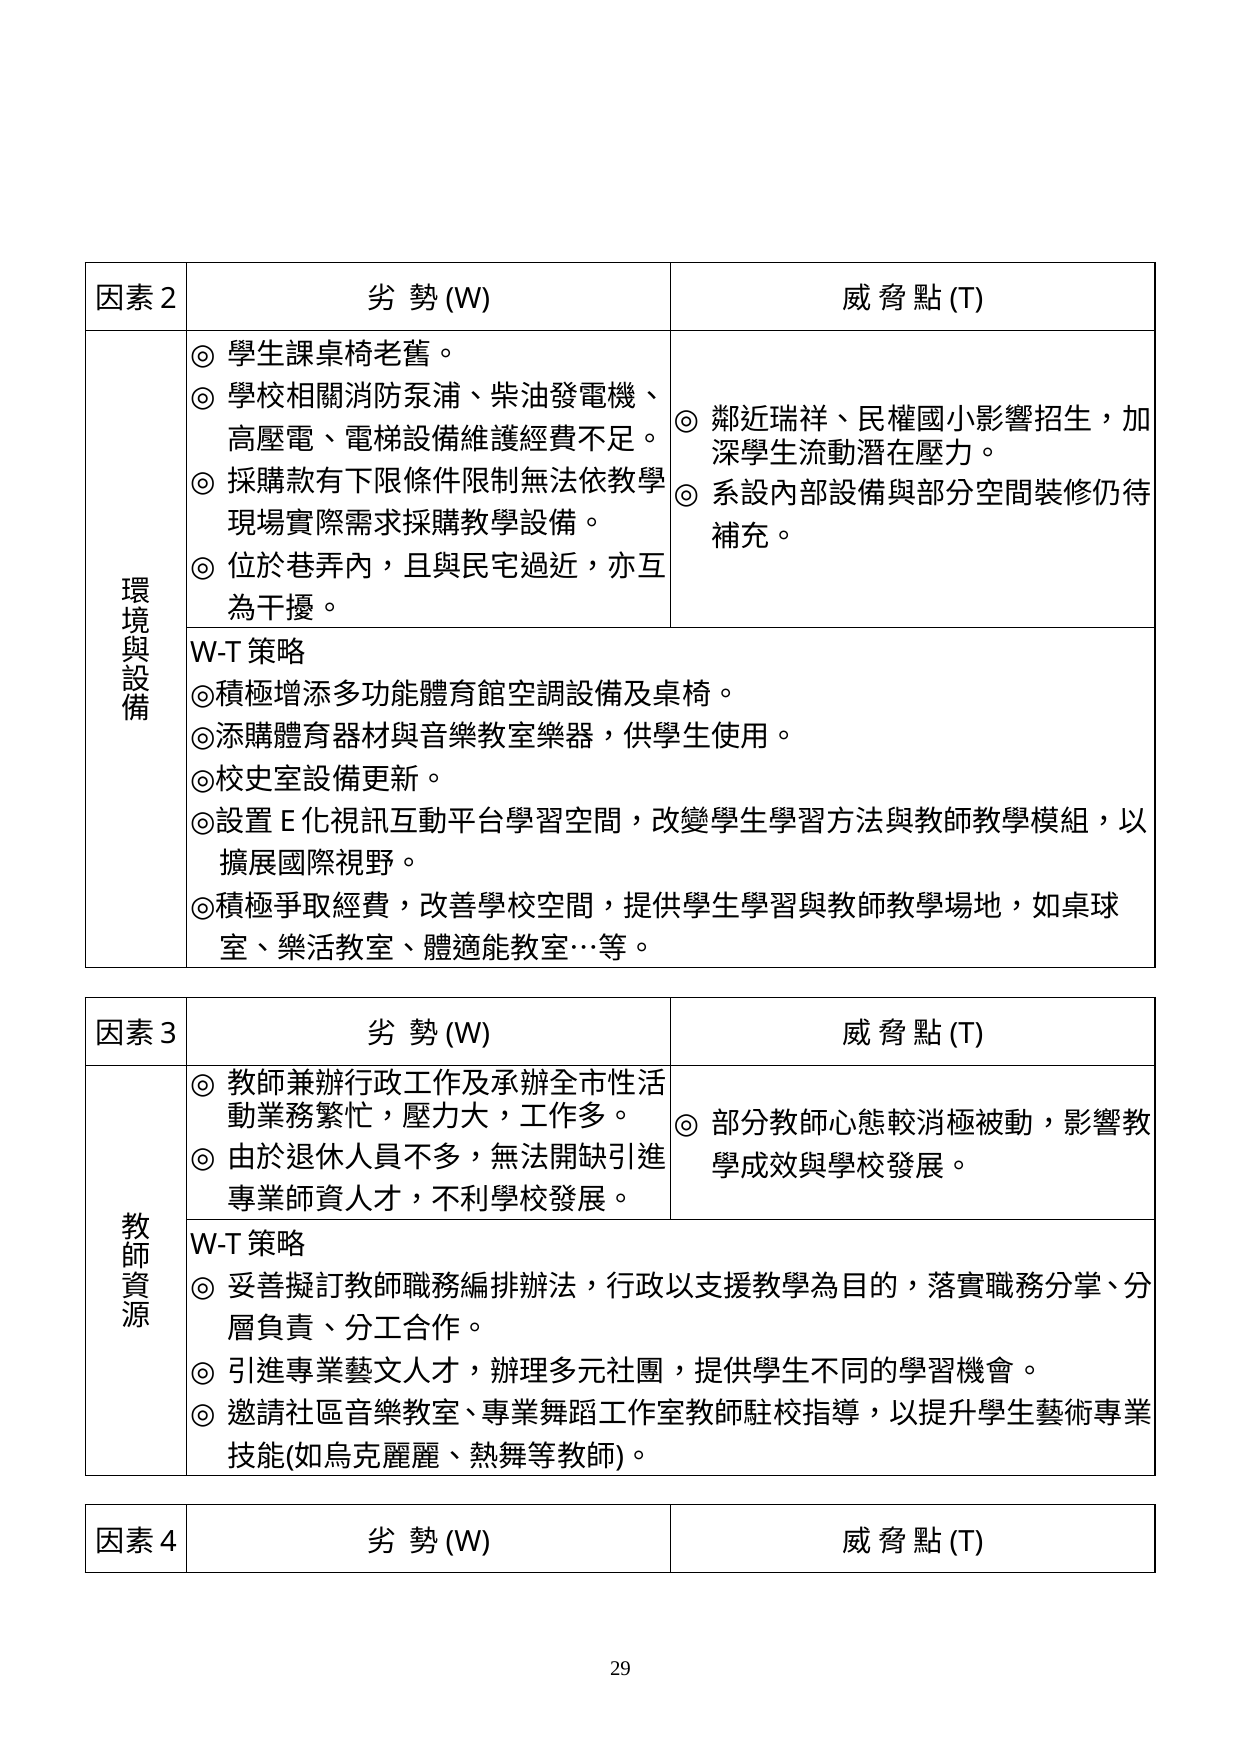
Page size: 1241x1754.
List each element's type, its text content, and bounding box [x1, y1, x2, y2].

table_cell 環境與設備 [86, 331, 186, 967]
table_cell 學生課桌椅老舊。 學校相關消防泵浦、柴油發電機、高壓電、電梯設備維護經費不足。 採購款有下限條件限制無法依教學現場實際需求採購教學設備。 位於巷弄內，且與民宅過近，亦互為干擾。 [187, 331, 670, 627]
table_header 劣 勢 (W) [187, 1505, 670, 1572]
table_cell W-T策略 ◎積極增添多功能體育館空調設備及桌椅。 ◎添購體育器材與音樂教室樂器，供學生使用。 ◎校史室設備更新。 ◎設置E化視訊互動平台學習空間，改變學生學習方法與教師教學模組，以擴展國際視野。 ◎積極爭取經費，改善學校空間，提供學生學習與教師教學場地，如桌球室、樂活教室、體適能教室…等。 [187, 628, 1154, 967]
table_cell W-T策略 妥善擬訂教師職務編排辦法，行政以支援教學為目的，落實職務分掌、分層負責、分工合作。 引進專業藝文人才，辦理多元社團，提供學生不同的學習機會。 邀請社區音樂教室、專業舞蹈工作室教師駐校指導，以提升學生藝術專業技能(如烏克麗麗、熱舞等教師)。 [187, 1220, 1154, 1474]
table_header 威 脅 點 (T) [671, 1505, 1154, 1572]
table_cell 部分教師心態較消極被動，影響教學成效與學校發展。 [671, 1066, 1154, 1219]
table_cell 鄰近瑞祥、民權國小影響招生，加深學生流動潛在壓力。 系設內部設備與部分空間裝修仍待補充。 [671, 331, 1154, 627]
table_header 威 脅 點 (T) [671, 263, 1154, 329]
table_header 因素2 [86, 263, 186, 329]
table_cell 教師資源 [86, 1066, 186, 1474]
table_cell 教師兼辦行政工作及承辦全市性活動業務繁忙，壓力大，工作多。 由於退休人員不多，無法開缺引進專業師資人才，不利學校發展。 [187, 1066, 670, 1219]
table_header 威 脅 點 (T) [671, 998, 1154, 1064]
table_header 因素4 [86, 1505, 186, 1572]
table_header 劣 勢 (W) [187, 998, 670, 1064]
table_header 劣 勢 (W) [187, 263, 670, 329]
table_header 因素3 [86, 998, 186, 1064]
